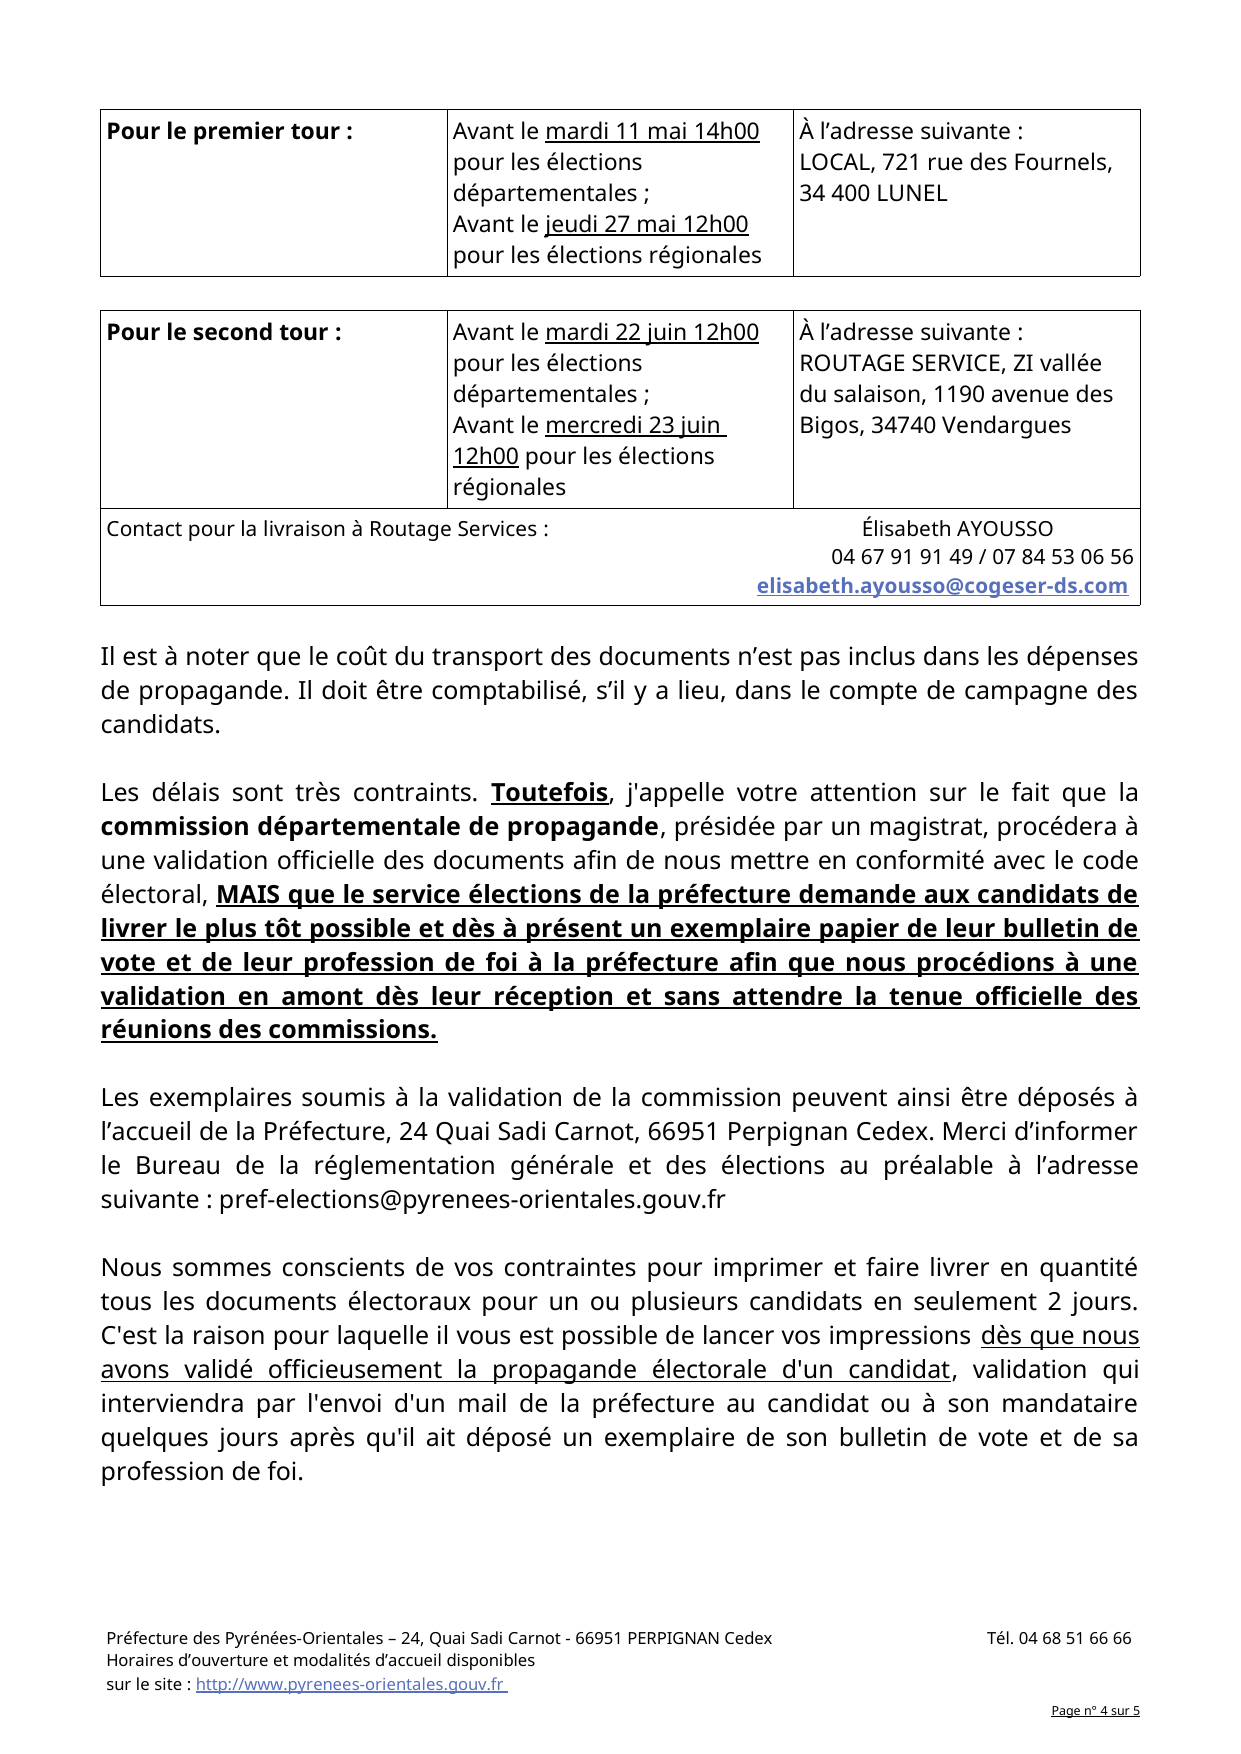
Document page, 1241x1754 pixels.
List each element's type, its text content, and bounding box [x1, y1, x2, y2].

table_header Avant le mardi 22 juin 12h00 pour les élections départementales ; Avant le mercredi 23 juin 12h00 pour les élections régionales [448, 311, 793, 508]
table_header Pour le premier tour : [101, 110, 447, 276]
text Nous sommes conscients de vos contraintes pour imprimer et faire livrer en quantité tous les documents électoraux pour un ou plusieurs candidats en seulement 2 jours. C'est la raison pour laquelle il vous est possible de lancer vos impressions dès que nous avons validé officieusement la propagande électorale d'un candidat, validation qui interviendra par l'envoi d'un mail de la préfecture au candidat ou à son mandataire quelques jours après qu'il ait déposé un exemplaire de son bulletin de vote et de sa profession de foi. [100, 1216, 1140, 1488]
table_header Avant le mardi 11 mai 14h00 pour les élections départementales ; Avant le jeudi 27 mai 12h00 pour les élections régionales [448, 110, 793, 276]
table_header Pour le second tour : [101, 311, 447, 508]
table_header À l’adresse suivante : ROUTAGE SERVICE, ZI vallée du salaison, 1190 avenue des Bigos, 34740 Vendargues [794, 311, 1140, 508]
table_cell Contact pour la livraison à Routage Services : Élisabeth AYOUSSO 04 67 91 91 49 / 07 84 53 06 56 elisabeth.ayousso@cogeser-ds.com [101, 509, 1140, 605]
text Les délais sont très contraints. Toutefois, j'appelle votre attention sur le fait que la commission départementale de propagande, présidée par un magistrat, procédera à une validation officielle des documents afin de nous mettre en conformité avec le code électoral, MAIS que le service élections de la préfecture demande aux candidats de livrer le plus tôt possible et dès à présent un exemplaire papier de leur bulletin de [100, 775, 1140, 939]
text Les exemplaires soumis à la validation de la commission peuvent ainsi être déposés à l’accueil de la Préfecture, 24 Quai Sadi Carnot, 66951 Perpignan Cedex. Merci d’informer le Bureau de la réglementation générale et des élections au préalable à l’adresse suivante : pref-elections@pyrenees-orientales.gouv.fr [100, 1080, 1140, 1216]
table_header À l’adresse suivante : LOCAL, 721 rue des Fournels, 34 400 LUNEL [794, 110, 1140, 276]
text réunions des commissions. [100, 1008, 1140, 1046]
text vote et de leur profession de foi à la préfecture afin que nous procédions à une validation en amont dès leur réception et sans attendre la tenue officielle des [100, 940, 1140, 1007]
text Il est à noter que le coût du transport des documents n’est pas inclus dans les dépenses de propagande. Il doit être comptabilisé, s’il y a lieu, dans le compte de campagne des candidats. [100, 639, 1140, 741]
